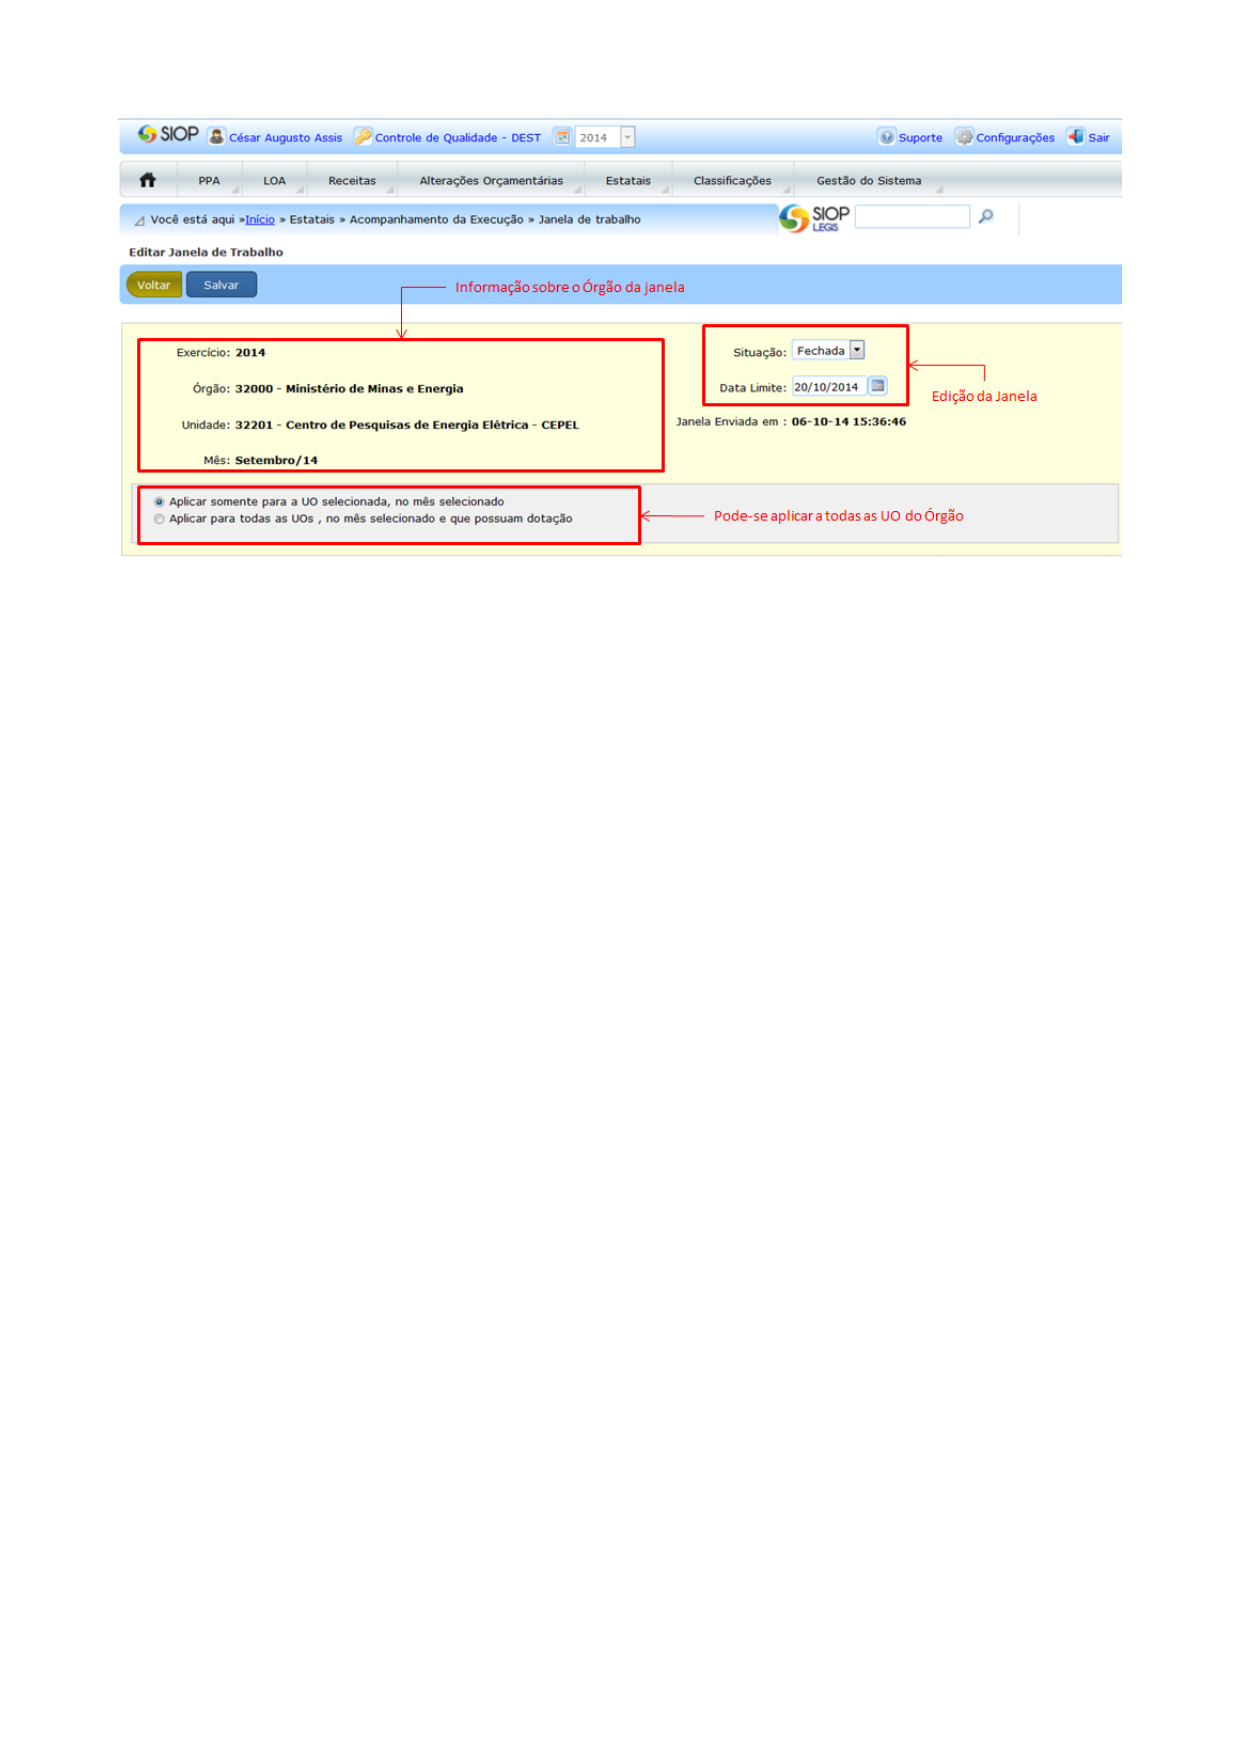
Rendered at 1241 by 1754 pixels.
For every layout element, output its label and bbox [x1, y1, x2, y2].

picture [118, 118, 1123, 557]
